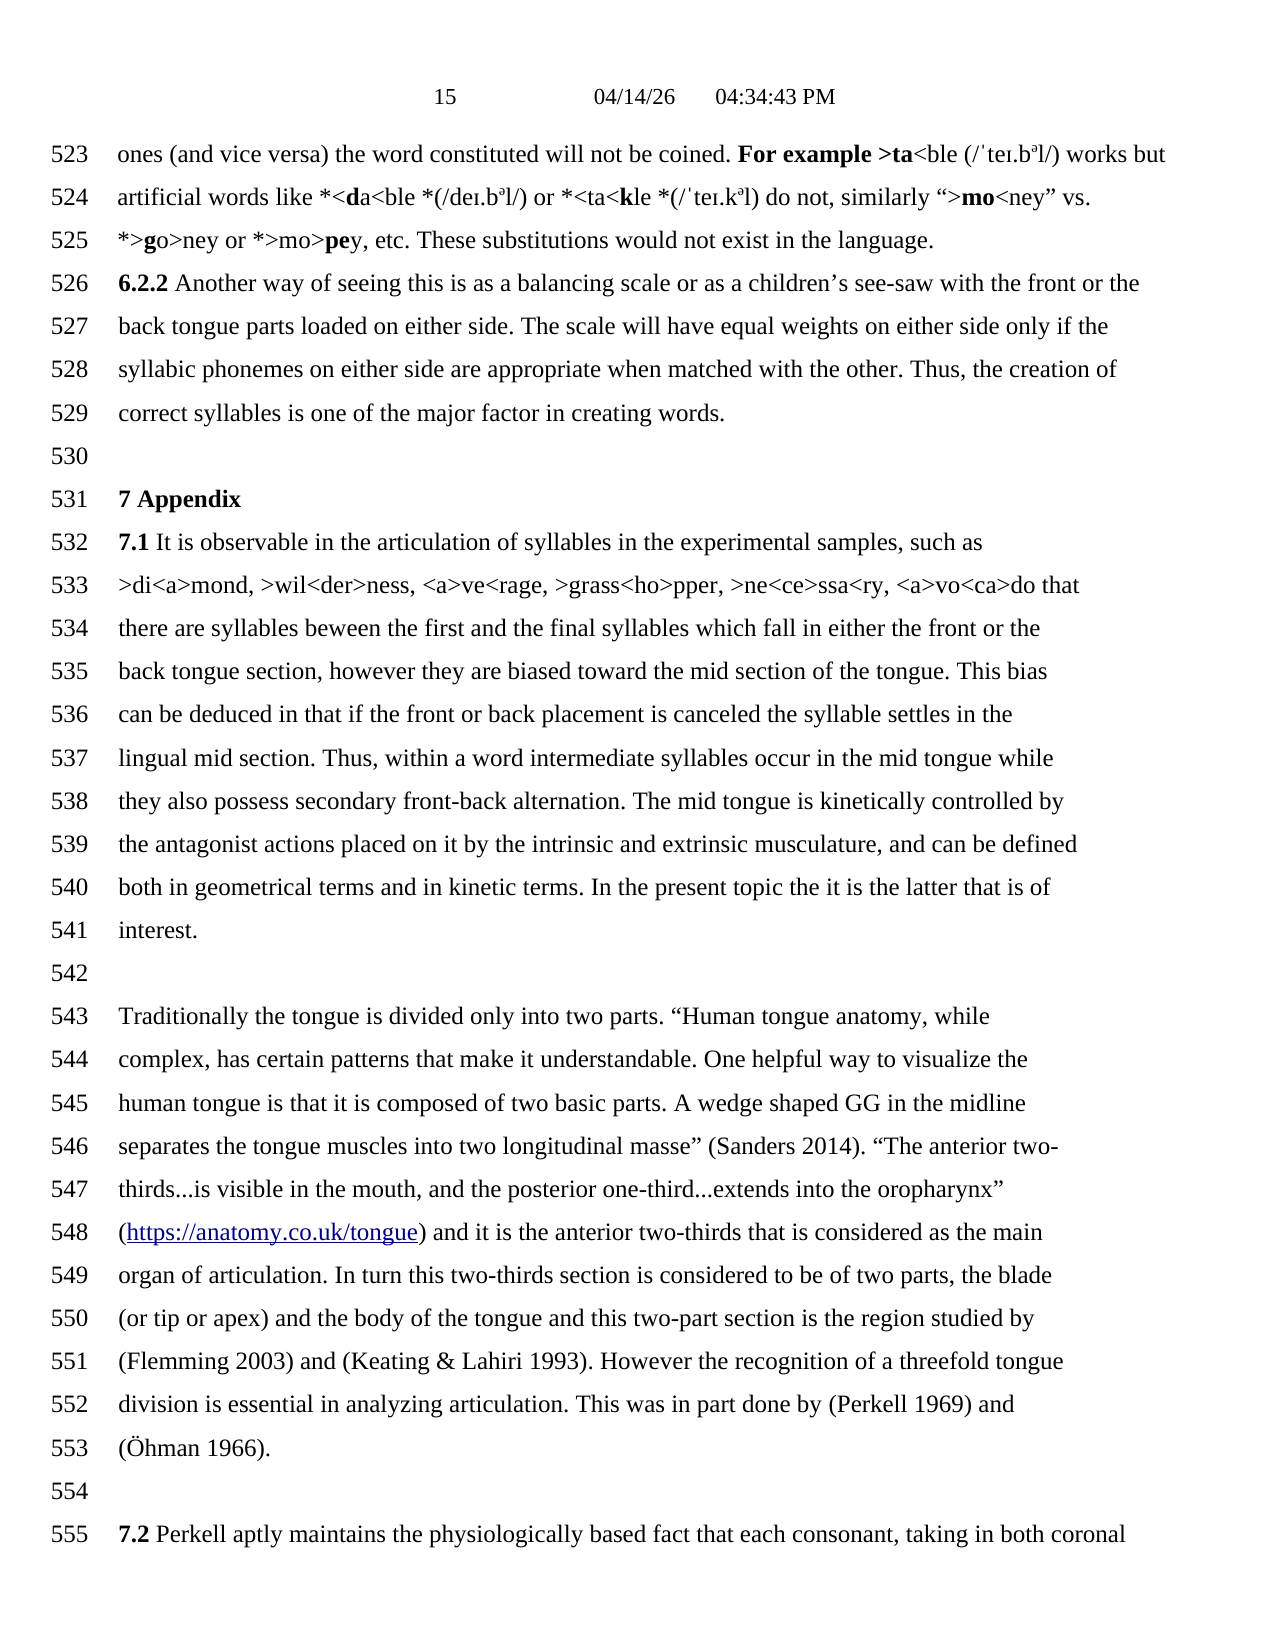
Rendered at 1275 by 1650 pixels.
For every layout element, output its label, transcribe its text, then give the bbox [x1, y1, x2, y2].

list ones (and vice versa) the word constituted will not be coined. For example >ta<ble (/ˈteɪ.bəl/) works but artificial words like *<da<ble *(/deɪ.bəl/) or *<ta<kle *(/ˈteɪ.kəl) do not, similarly “>mo<ney” vs. *>go>ney or *>mo>pey, etc. These substitutions would not exist in the language. [116, 139, 1168, 254]
text 7.1 It is observable in the articulation of syllables in the experimental samples, such as >di<a>mond, >wil<der>ness, <a>ve<rage, >grass<ho>pper, >ne<ce>ssa<ry, <a>vo<ca>do that there are syllables beween the first and the final syllables which fall in either the front or the back tongue section, however they are biased toward the mid section of the tongue. This bias can be deduced in that if the front or back placement is canceled the syllable settles in the lingual mid section. Thus, within a word intermediate syllables occur in the mid tongue while they also possess secondary front-back alternation. The mid tongue is kinetically controlled by the antagonist actions placed on it by the intrinsic and extrinsic musculature, and can be defined both in geometrical terms and in kinetic terms. In the present topic the it is the latter that is of interest. [118, 527, 1084, 944]
text 6.2.2 Another way of seeing this is as a balancing scale or as a children’s see-saw with the front or the back tongue parts loaded on either side. The scale will have equal weights on either side only if the syllabic phonemes on either side are appropriate when matched with the other. Thus, the creation of correct syllables is one of the major factor in creating words. [118, 268, 1168, 426]
text 7 Appendix [118, 484, 1168, 513]
text Traditionally the tongue is divided only into two parts. “Human tongue anatomy, while complex, has certain patterns that make it understandable. One helpful way to visualize the human tongue is that it is composed of two basic parts. A wedge shaped GG in the midline separates the tongue muscles into two longitudinal masse” (Sanders 2014). “The anterior two-thirds...is visible in the mouth, and the posterior one-third...extends into the oropharynx” (https://anatomy.co.uk/tongue) and it is the anterior two-thirds that is considered as the main organ of articulation. In turn this two-thirds section is considered to be of two parts, the blade (or tip or apex) and the body of the tongue and this two-part section is the region studied by (Flemming 2003) and (Keating & Lahiri 1993). However the recognition of a threefold tongue division is essential in analyzing articulation. This was in part done by (Perkell 1969) and (Öhman 1966). [118, 1001, 1084, 1461]
text 7.2 Perkell aptly maintains the physiologically based fact that each consonant, taking in both coronal [118, 1519, 1168, 1548]
